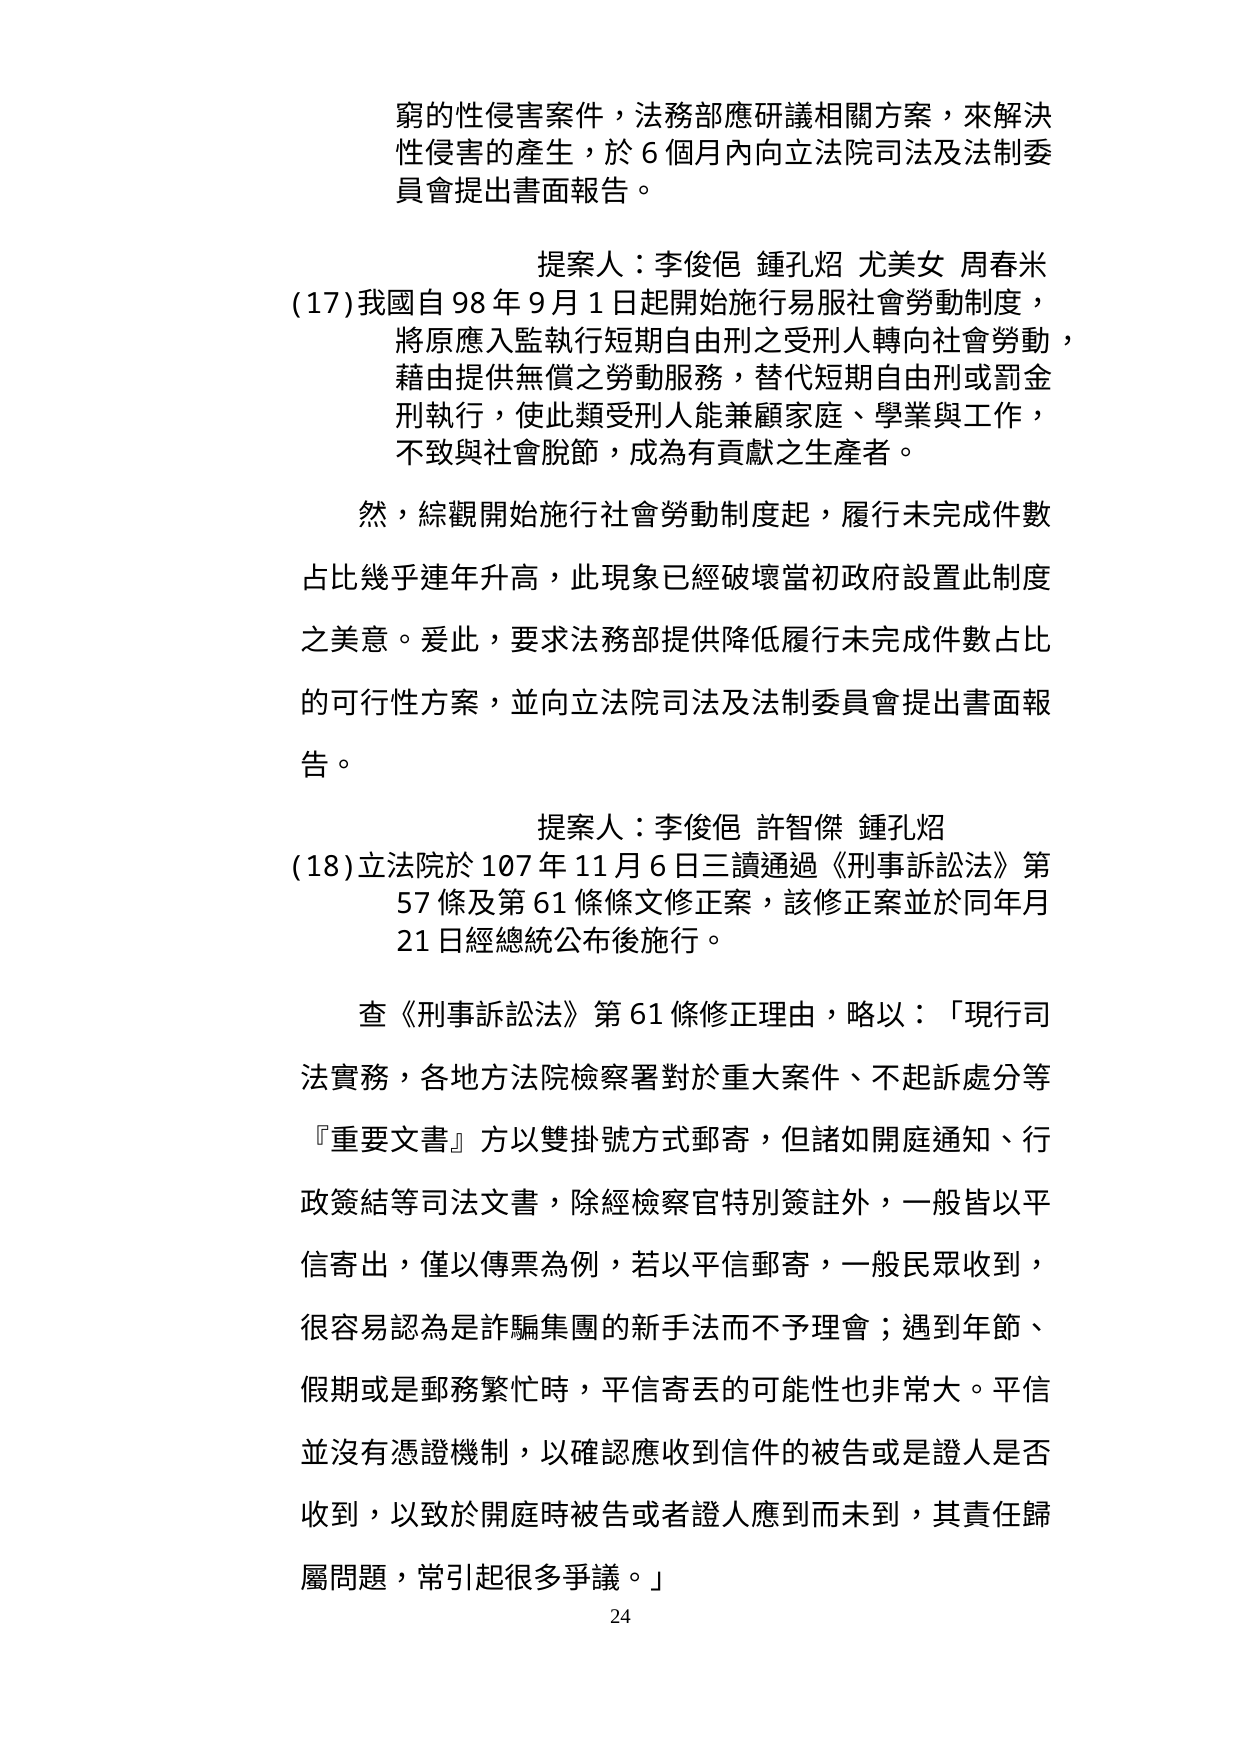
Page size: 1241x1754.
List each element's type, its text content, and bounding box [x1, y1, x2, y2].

text 提案人：李俊俋 許智傑 鍾孔炤 [537, 784, 1053, 846]
text 然，綜觀開始施行社會勞動制度起，履行未完成件數占比幾乎連年升高，此現象已經破壞當初政府設置此制度之美意。爰此，要求法務部提供降低履行未完成件數占比的可行性方案，並向立法院司法及法制委員會提出書面報告。 [300, 471, 1053, 784]
text 提案人：李俊俋 鍾孔炤 尤美女 周春米 [537, 221, 1053, 284]
list 窮的性侵害案件，法務部應研議相關方案，來解決性侵害的產生，於6個月內向立法院司法及法制委員會提出書面報告。 [287, 96, 1053, 209]
list 立法院於107年11月6日三讀通過《刑事訴訟法》第57條及第61條條文修正案，該修正案並於同年月21日經總統公布後施行。 [287, 846, 1053, 959]
text 查《刑事訴訟法》第61條修正理由，略以：「現行司法實務，各地方法院檢察署對於重大案件、不起訴處分等『重要文書』方以雙掛號方式郵寄，但諸如開庭通知、行政簽結等司法文書，除經檢察官特別簽註外，一般皆以平信寄出，僅以傳票為例，若以平信郵寄，一般民眾收到，很容易認為是詐騙集團的新手法而不予理會；遇到年節、假期或是郵務繁忙時，平信寄丟的可能性也非常大。平信並沒有憑證機制，以確認應收到信件的被告或是證人是否收到，以致於開庭時被告或者證人應到而未到，其責任歸屬問題，常引起很多爭議。」 [300, 971, 1053, 1596]
list 我國自98年9月1日起開始施行易服社會勞動制度，將原應入監執行短期自由刑之受刑人轉向社會勞動，藉由提供無償之勞動服務，替代短期自由刑或罰金刑執行，使此類受刑人能兼顧家庭、學業與工作，不致與社會脫節，成為有貢獻之生產者。 [287, 284, 1053, 471]
